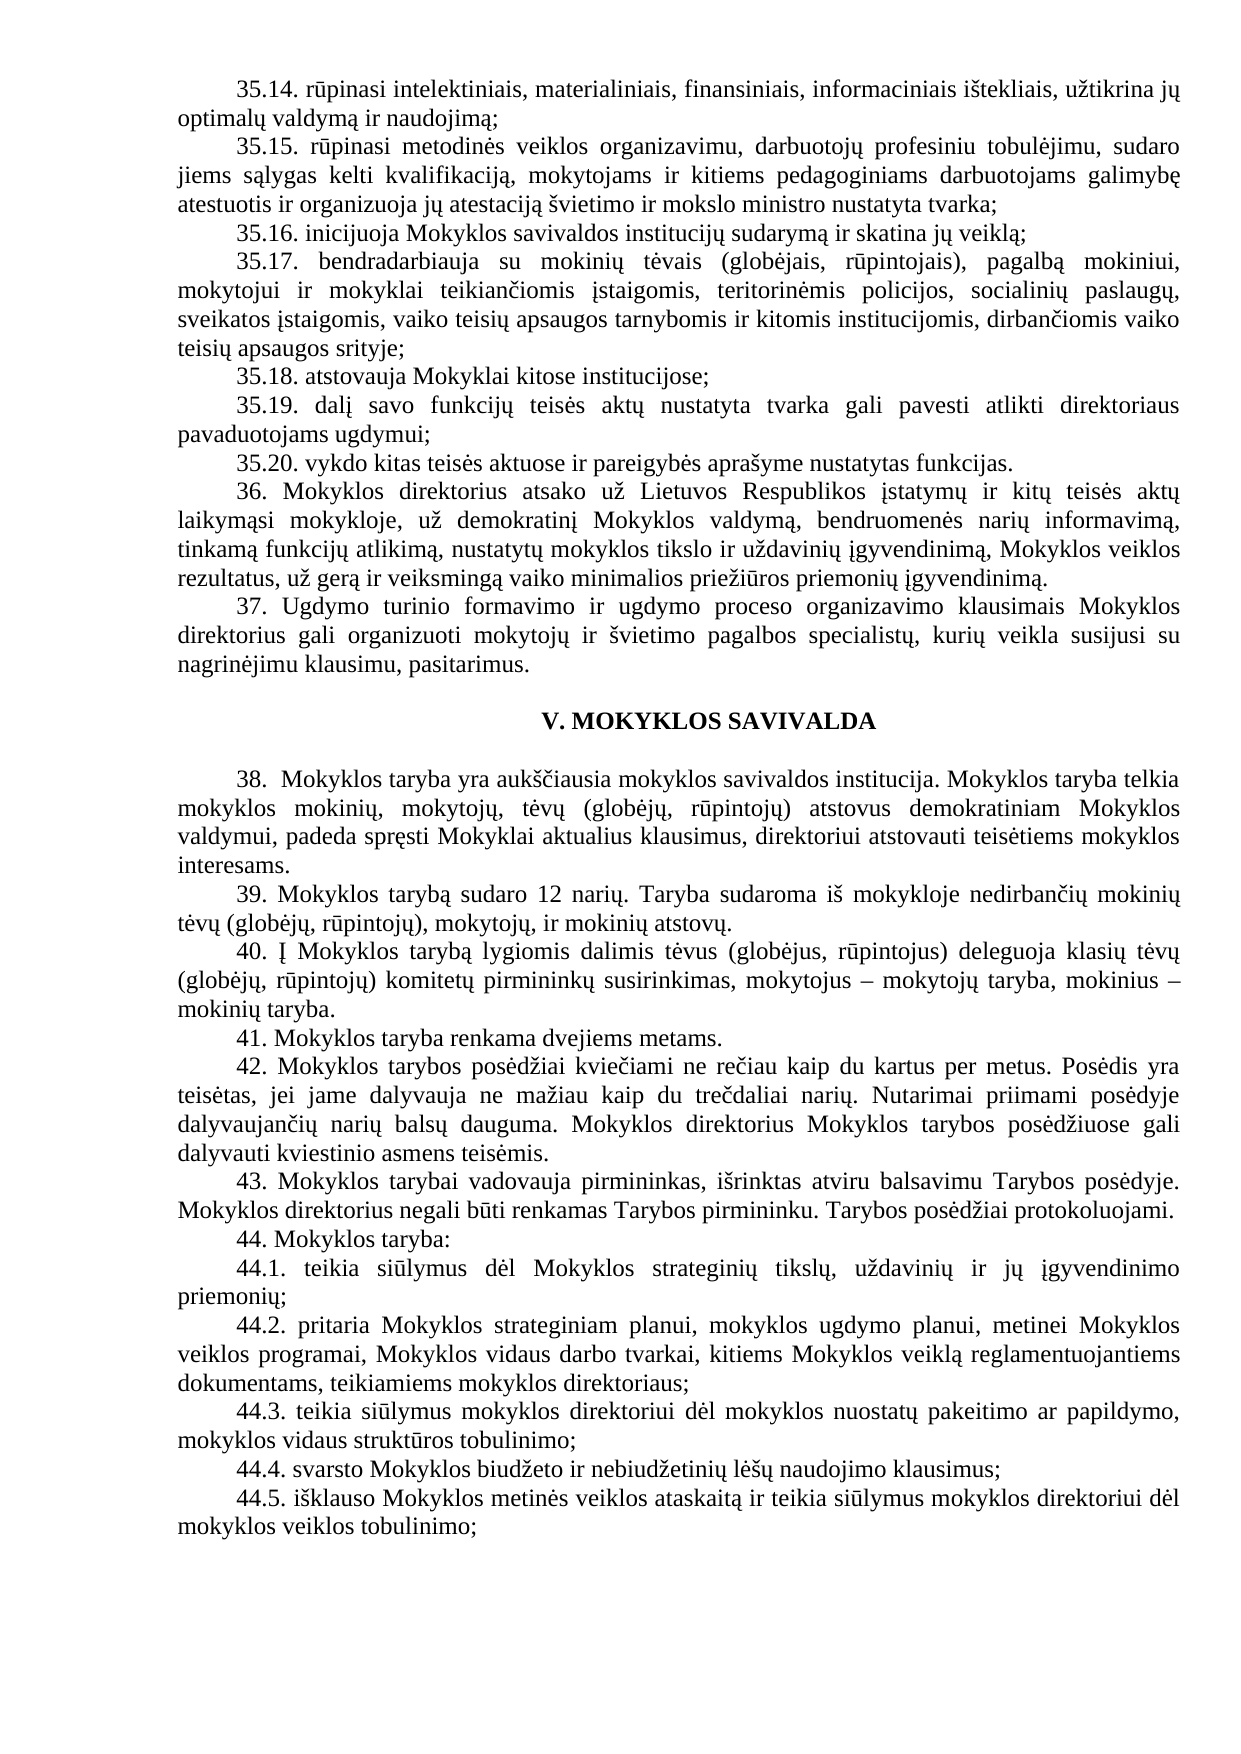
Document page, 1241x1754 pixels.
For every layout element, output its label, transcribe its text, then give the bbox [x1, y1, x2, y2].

text 44. Mokyklos taryba: [177, 1224, 1181, 1253]
text V. MOKYKLOS SAVIVALDA [177, 706, 1181, 735]
text 44.1. teikia siūlymus dėl Mokyklos strateginių tikslų, uždavinių ir jų įgyvendinimo priemonių; [177, 1253, 1181, 1310]
text 44.5. išklauso Mokyklos metinės veiklos ataskaitą ir teikia siūlymus mokyklos direktoriui dėl mokyklos veiklos tobulinimo; [177, 1483, 1181, 1540]
text 35.14. rūpinasi intelektiniais, materialiniais, finansiniais, informaciniais ištekliais, užtikrina jų optimalų valdymą ir naudojimą; [177, 74, 1181, 131]
text 44.2. pritaria Mokyklos strateginiam planui, mokyklos ugdymo planui, metinei Mokyklos veiklos programai, Mokyklos vidaus darbo tvarkai, kitiems Mokyklos veiklą reglamentuojantiems dokumentams, teikiamiems mokyklos direktoriaus; [177, 1310, 1181, 1396]
text 35.15. rūpinasi metodinės veiklos organizavimu, darbuotojų profesiniu tobulėjimu, sudaro jiems sąlygas kelti kvalifikaciją, mokytojams ir kitiems pedagoginiams darbuotojams galimybę atestuotis ir organizuoja jų atestaciją švietimo ir mokslo ministro nustatyta tvarka; [177, 131, 1181, 218]
text 35.20. vykdo kitas teisės aktuose ir pareigybės aprašyme nustatytas funkcijas. [177, 448, 1181, 476]
text 39. Mokyklos tarybą sudaro 12 narių. Taryba sudaroma iš mokykloje nedirbančių mokinių tėvų (globėjų, rūpintojų), mokytojų, ir mokinių atstovų. [177, 879, 1181, 936]
text 35.16. inicijuoja Mokyklos savivaldos institucijų sudarymą ir skatina jų veiklą; [177, 218, 1181, 246]
text 42. Mokyklos tarybos posėdžiai kviečiami ne rečiau kaip du kartus per metus. Posėdis yra teisėtas, jei jame dalyvauja ne mažiau kaip du trečdaliai narių. Nutarimai priimami posėdyje dalyvaujančių narių balsų dauguma. Mokyklos direktorius Mokyklos tarybos posėdžiuose gali dalyvauti kviestinio asmens teisėmis. [177, 1051, 1181, 1166]
text 35.19. dalį savo funkcijų teisės aktų nustatyta tvarka gali pavesti atlikti direktoriaus pavaduotojams ugdymui; [177, 390, 1181, 448]
text 38. Mokyklos taryba yra aukščiausia mokyklos savivaldos institucija. Mokyklos taryba telkia mokyklos mokinių, mokytojų, tėvų (globėjų, rūpintojų) atstovus demokratiniam Mokyklos valdymui, padeda spręsti Mokyklai aktualius klausimus, direktoriui atstovauti teisėtiems mokyklos interesams. [177, 764, 1181, 879]
text 41. Mokyklos taryba renkama dvejiems metams. [177, 1023, 1181, 1051]
text 37. Ugdymo turinio formavimo ir ugdymo proceso organizavimo klausimais Mokyklos direktorius gali organizuoti mokytojų ir švietimo pagalbos specialistų, kurių veikla susijusi su nagrinėjimu klausimu, pasitarimus. [177, 591, 1181, 678]
text 40. Į Mokyklos tarybą lygiomis dalimis tėvus (globėjus, rūpintojus) deleguoja klasių tėvų (globėjų, rūpintojų) komitetų pirmininkų susirinkimas, mokytojus – mokytojų taryba, mokinius – mokinių taryba. [177, 936, 1181, 1023]
text 44.3. teikia siūlymus mokyklos direktoriui dėl mokyklos nuostatų pakeitimo ar papildymo, mokyklos vidaus struktūros tobulinimo; [177, 1396, 1181, 1454]
text 36. Mokyklos direktorius atsako už Lietuvos Respublikos įstatymų ir kitų teisės aktų laikymąsi mokykloje, už demokratinį Mokyklos valdymą, bendruomenės narių informavimą, tinkamą funkcijų atlikimą, nustatytų mokyklos tikslo ir uždavinių įgyvendinimą, Mokyklos veiklos rezultatus, už gerą ir veiksmingą vaiko minimalios priežiūros priemonių įgyvendinimą. [177, 476, 1181, 591]
text 35.17. bendradarbiauja su mokinių tėvais (globėjais, rūpintojais), pagalbą mokiniui, mokytojui ir mokyklai teikiančiomis įstaigomis, teritorinėmis policijos, socialinių paslaugų, sveikatos įstaigomis, vaiko teisių apsaugos tarnybomis ir kitomis institucijomis, dirbančiomis vaiko teisių apsaugos srityje; [177, 246, 1181, 361]
text 44.4. svarsto Mokyklos biudžeto ir nebiudžetinių lėšų naudojimo klausimus; [177, 1454, 1181, 1483]
text 43. Mokyklos tarybai vadovauja pirmininkas, išrinktas atviru balsavimu Tarybos posėdyje. Mokyklos direktorius negali būti renkamas Tarybos pirmininku. Tarybos posėdžiai protokoluojami. [177, 1166, 1181, 1224]
text 35.18. atstovauja Mokyklai kitose institucijose; [177, 361, 1181, 390]
